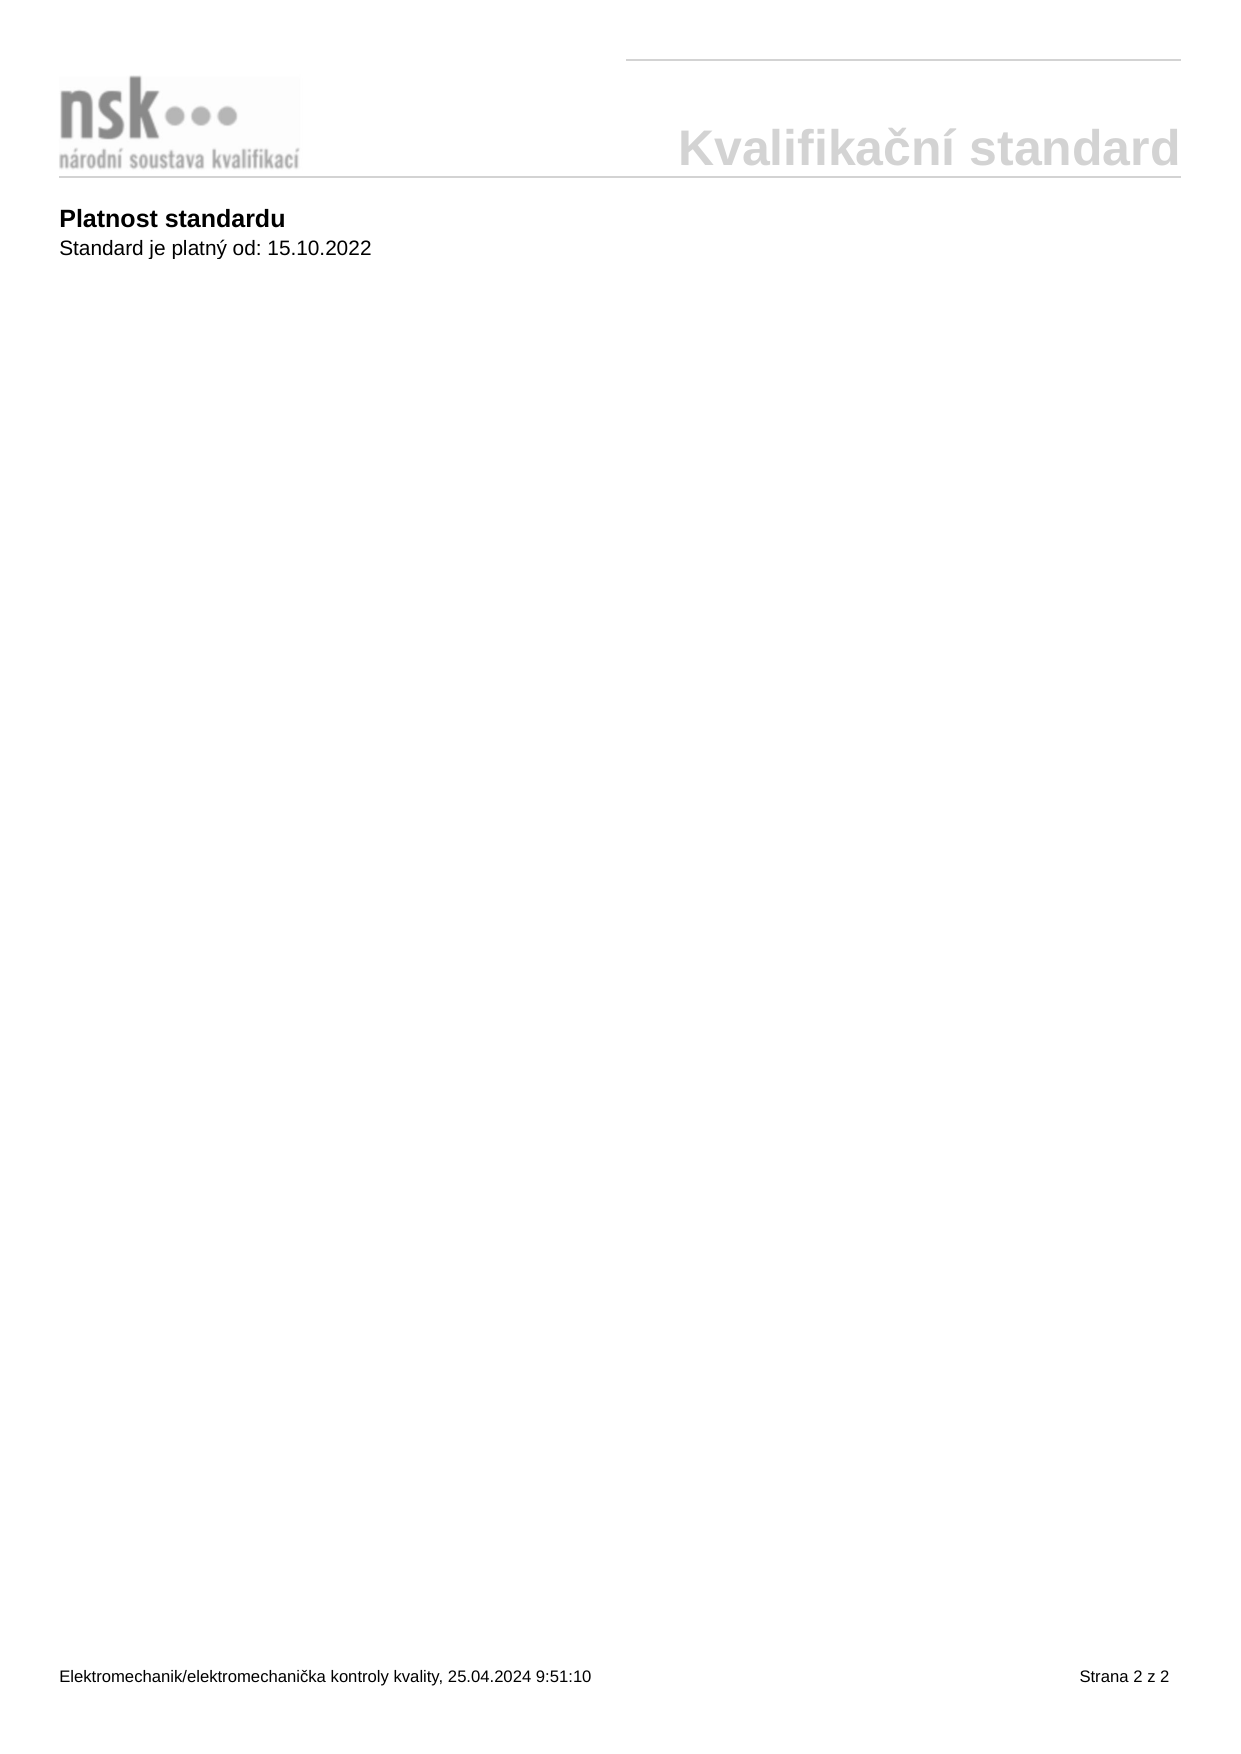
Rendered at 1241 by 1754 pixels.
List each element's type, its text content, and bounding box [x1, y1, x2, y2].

table_cell [1093, 559, 1169, 859]
table_cell [59, 178, 1181, 194]
table_cell [1093, 1159, 1169, 1409]
table_cell Kvalifikační standard [626, 61, 1181, 176]
table_cell [1169, 1159, 1181, 1409]
table_cell [484, 859, 620, 1159]
table_cell [862, 194, 1093, 200]
table_cell [59, 194, 483, 200]
table_cell [484, 1159, 620, 1409]
table_cell Elektromechanik/elektromechanička kontroly kvality, 25.04.2024 9:51:10 [59, 1658, 862, 1694]
table_cell [1169, 1658, 1181, 1694]
table_cell [620, 1159, 626, 1409]
table_cell [1093, 859, 1169, 1159]
table_cell [626, 559, 862, 859]
table_cell [1093, 194, 1169, 200]
table_cell [484, 1409, 620, 1658]
table_cell [620, 259, 626, 559]
table_cell [1169, 559, 1181, 859]
table_cell [620, 559, 626, 859]
table_cell [620, 859, 626, 1159]
table_cell [59, 171, 483, 176]
table_cell [1093, 259, 1169, 559]
table_cell [484, 259, 620, 559]
table_cell [484, 171, 620, 176]
table_cell [621, 59, 626, 170]
table_cell [626, 1159, 862, 1409]
table_cell [1169, 194, 1181, 200]
table_cell [862, 1409, 1093, 1658]
table_cell [59, 259, 483, 559]
table_cell [1169, 859, 1181, 1159]
picture [58, 59, 621, 171]
table_cell [862, 1159, 1093, 1409]
table_cell [59, 559, 483, 859]
table_cell [626, 194, 862, 200]
table_cell [626, 1409, 862, 1658]
table_cell [484, 194, 620, 200]
table_cell [862, 559, 1093, 859]
table_cell [59, 1159, 483, 1409]
table_cell [59, 1409, 483, 1658]
table_cell [620, 1409, 626, 1658]
table_cell [59, 859, 483, 1159]
table_cell [862, 259, 1093, 559]
table_cell [484, 559, 620, 859]
table_cell [626, 259, 862, 559]
table_cell [862, 859, 1093, 1159]
table_cell Standard je platný od: 15.10.2022 [59, 236, 1181, 259]
table_cell Strana 2 z 2 [862, 1658, 1169, 1694]
table_cell [1169, 259, 1181, 559]
table_cell [1093, 1409, 1169, 1658]
table_cell [626, 859, 862, 1159]
table_cell Platnost standardu [59, 200, 1181, 236]
table_cell [1169, 1409, 1181, 1658]
